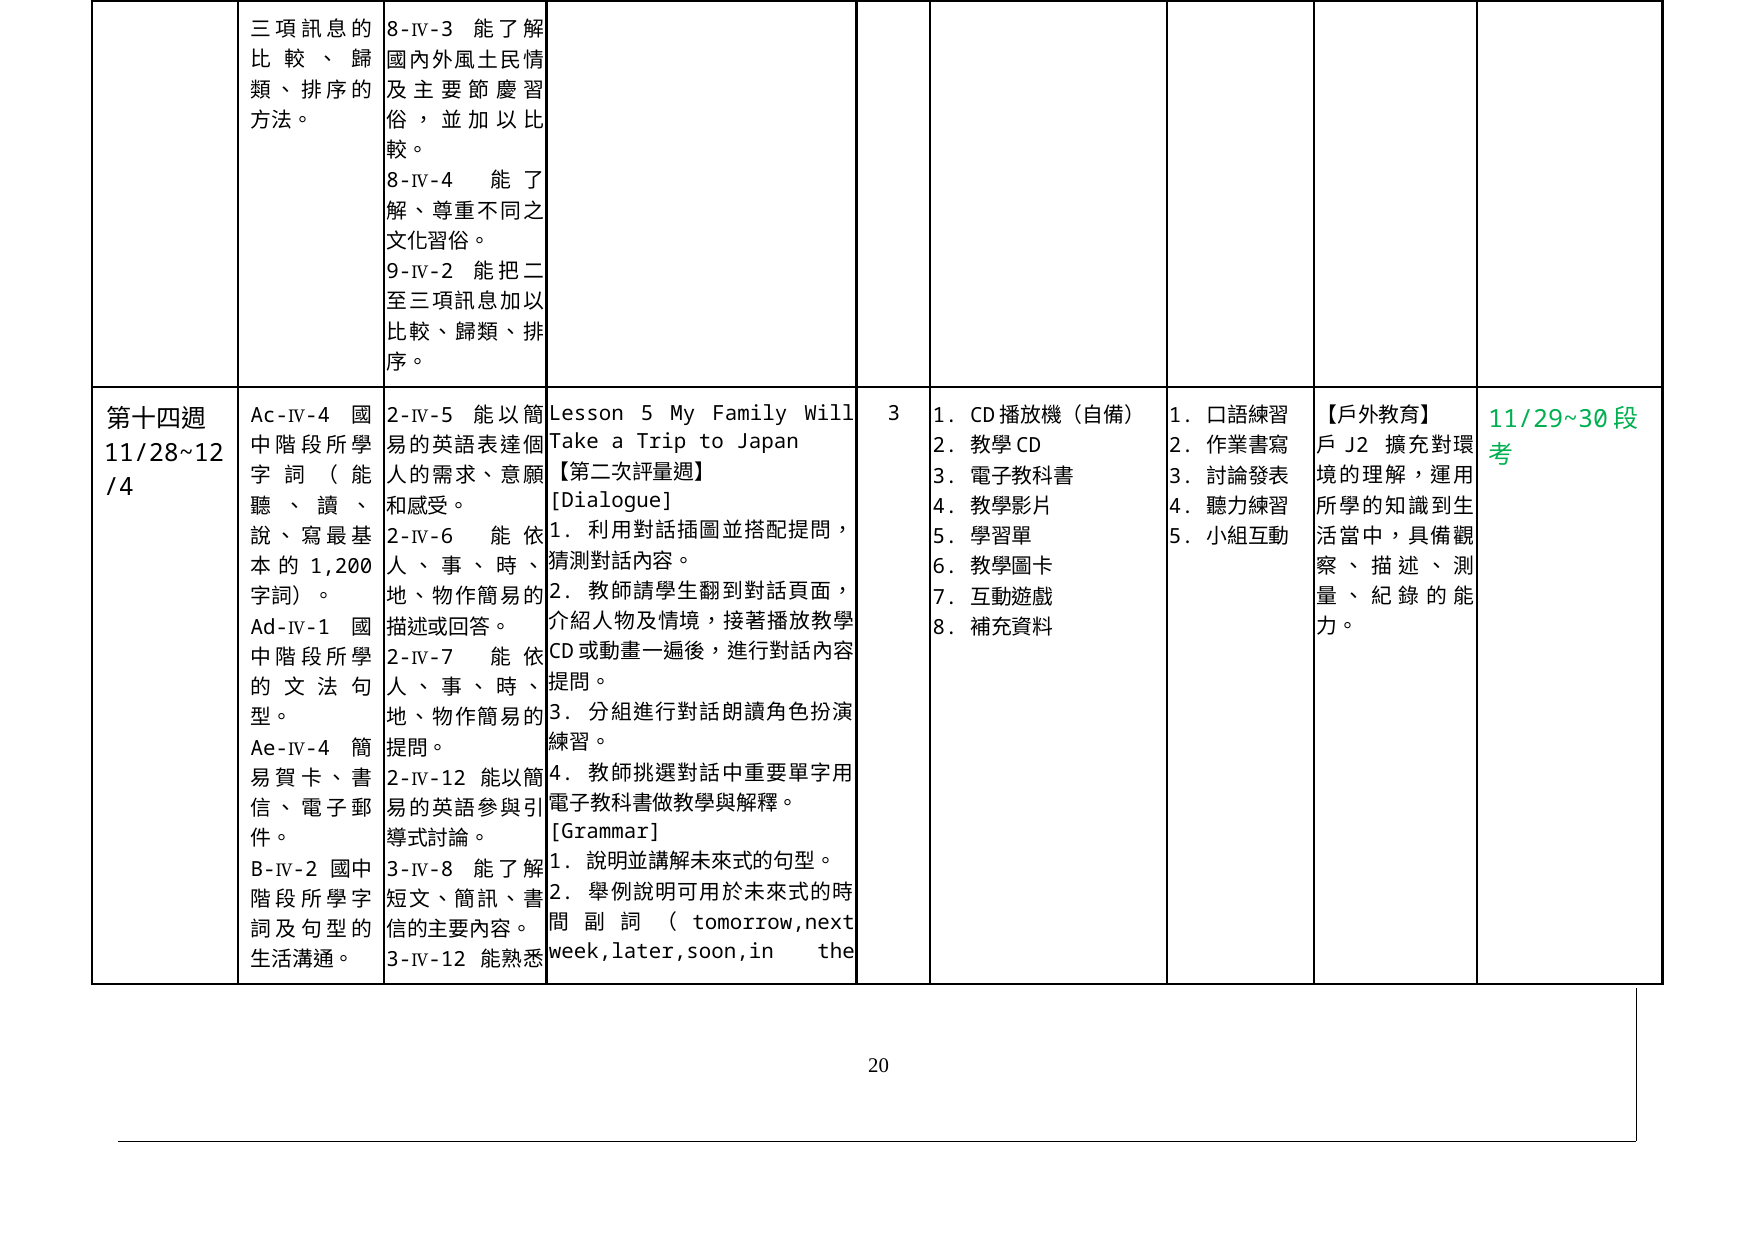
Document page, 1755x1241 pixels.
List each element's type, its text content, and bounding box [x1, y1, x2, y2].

table_cell 1. 口語練習 2. 作業書寫 3. 討論發表 4. 聽力練習 5. 小組互動 [1168, 388, 1313, 983]
table_cell 8-Ⅳ-3 能了解國內外風土民情及主要節慶習俗，並加以比較。 8-Ⅳ-4 能了解、尊重不同之文化習俗。 9-Ⅳ-2 能把二至三項訊息加以比較、歸類、排序。 [385, 2, 545, 386]
table_cell [1478, 2, 1661, 386]
table_cell 2-Ⅳ-5 能以簡易的英語表達個人的需求、意願和感受。 2-Ⅳ-6 能依人、事、時、地、物作簡易的描述或回答。 2-Ⅳ-7 能依人、事、時、地、物作簡易的提問。 2-Ⅳ-12 能以簡易的英語參與引導式討論。 3-Ⅳ-8 能了解短文、簡訊、書信的主要內容。 3-Ⅳ-12 能熟悉 [385, 388, 545, 983]
table_cell Ac-Ⅳ-4 國中階段所學字詞（能聽、讀、說、寫最基本的1,200字詞）。 Ad-Ⅳ-1 國中階段所學的文法句型。 Ae-Ⅳ-4 簡易賀卡、書信、電子郵件。 B-Ⅳ-2 國中階段所學字詞及句型的生活溝通。 [239, 388, 383, 983]
table_cell 第十四週11/28~12/4 [93, 388, 237, 983]
table_cell [1315, 2, 1476, 386]
table_cell [931, 2, 1166, 386]
table_cell 11/29~30段考 [1478, 388, 1661, 983]
table_cell [548, 2, 855, 386]
table_cell 1. CD播放機（自備） 2. 教學CD 3. 電子教科書 4. 教學影片 5. 學習單 6. 教學圖卡 7. 互動遊戲 8. 補充資料 [931, 388, 1166, 983]
table_cell 3 [858, 388, 929, 983]
table_cell [858, 2, 929, 386]
table_cell [93, 2, 237, 386]
table_cell 三項訊息的比較、歸類、排序的方法。 [239, 2, 383, 386]
table_cell 【戶外教育】 戶J2 擴充對環境的理解，運用所學的知識到生活當中，具備觀察、描述、測量、紀錄的能力。 [1315, 388, 1476, 983]
table_cell Lesson 5 My Family Will Take a Trip to Japan 【第二次評量週】 [Dialogue] 1. 利用對話插圖並搭配提問，猜測對話內容。 2. 教師請學生翻到對話頁面，介紹人物及情境，接著播放教學CD或動畫一遍後，進行對話內容提問。 3. 分組進行對話朗讀角色扮演練習。 4. 教師挑選對話中重要單字用電子教科書做教學與解釋。 [Grammar] 1. 說明並講解未來式的句型。 2. 舉例說明可用於未來式的時間副詞（tomorrow,next week,later,soon,in the [548, 388, 855, 983]
table_cell [1168, 2, 1313, 386]
